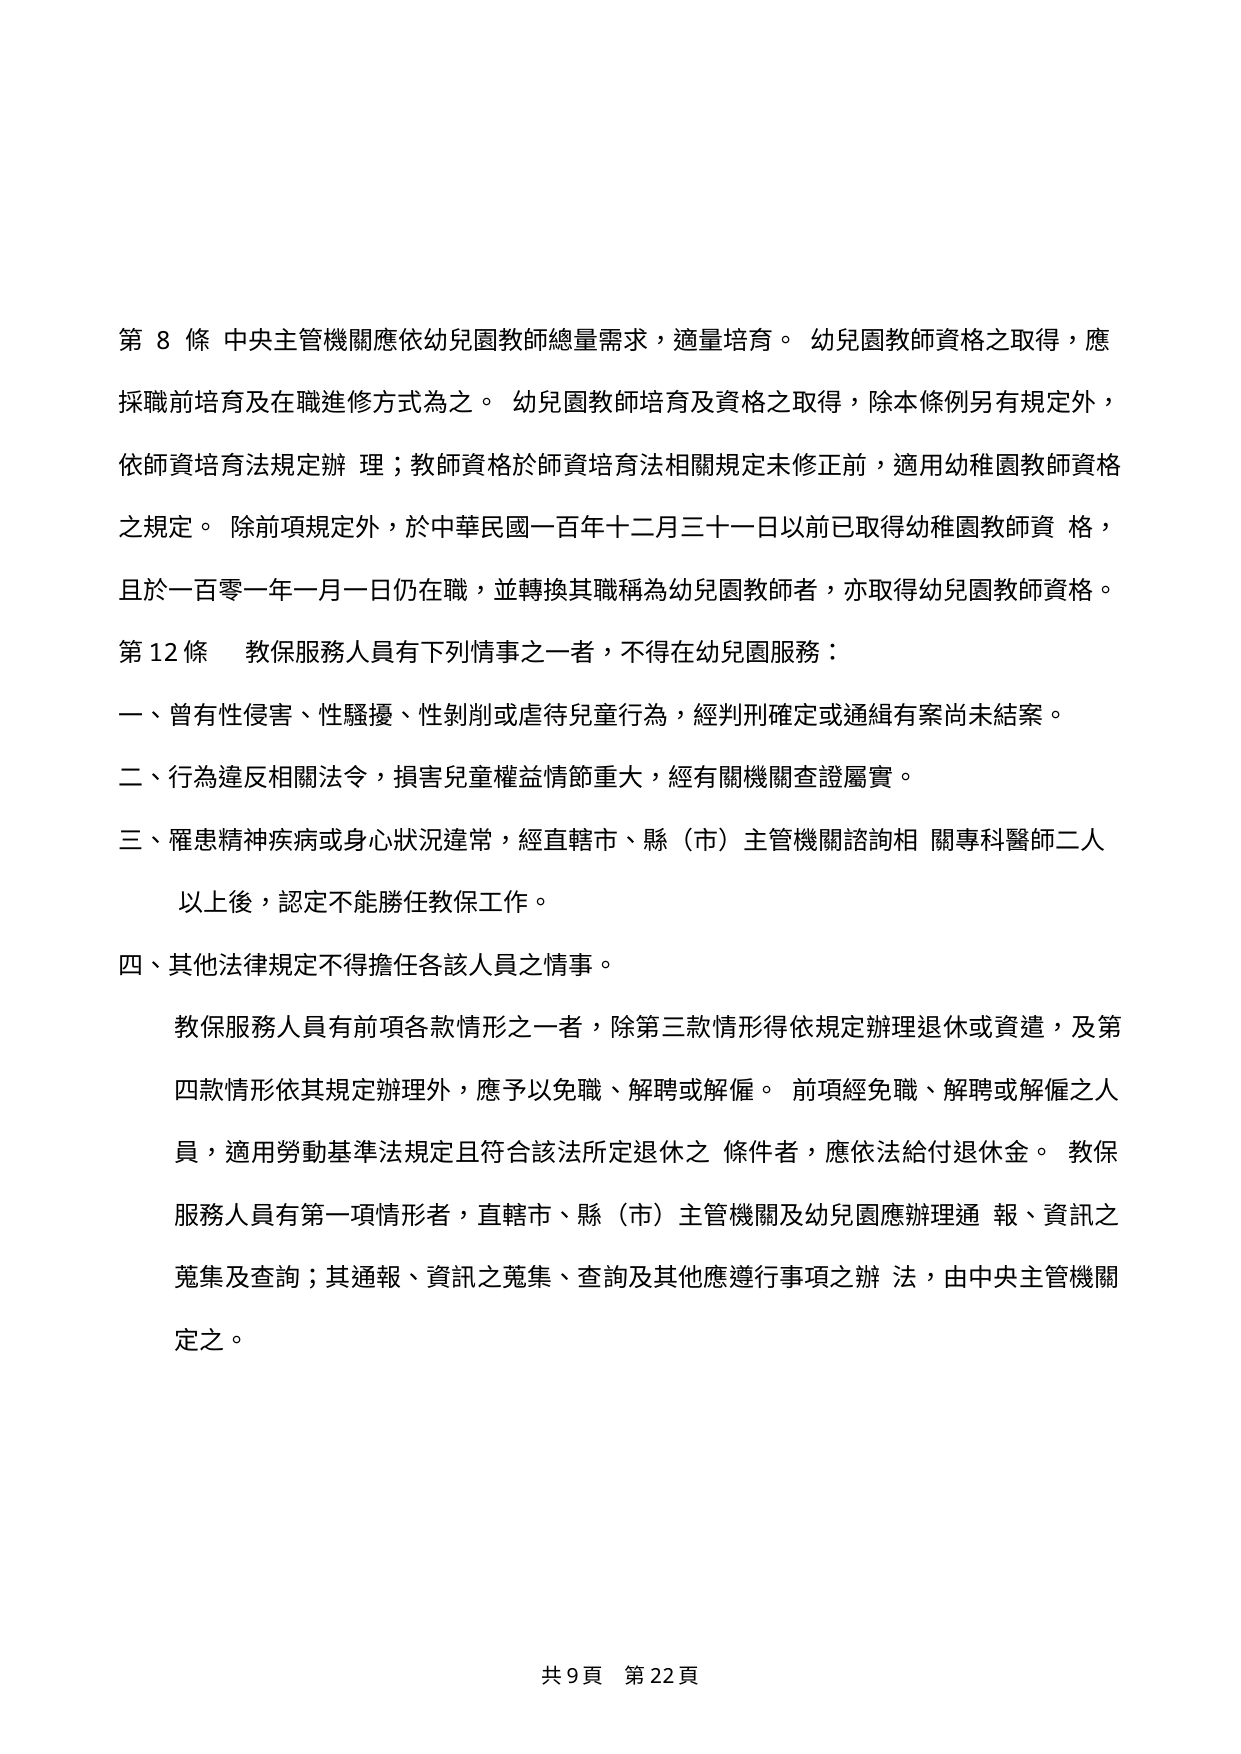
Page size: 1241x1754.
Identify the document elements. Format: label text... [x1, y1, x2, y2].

text 二、行為違反相關法令，損害兒童權益情節重大，經有關機關查證屬實。 [118, 734, 1122, 797]
text 三、罹患精神疾病或身心狀況違常，經直轄市、縣（市）主管機關諮詢相 關專科醫師二人 [118, 797, 1122, 859]
text 採職前培育及在職進修方式為之。 幼兒園教師培育及資格之取得，除本條例另有規定外，依師資培育法規定辦 理；教師資格於師資培育法相關規定未修正前，適用幼稚園教師資格之規定。 除前項規定外，於中華民國一百年十二月三十一日以前已取得幼稚園教師資 格，且於一百零一年一月一日仍在職，並轉換其職稱為幼兒園教師者，亦取得幼兒園教師資格。 [118, 359, 1122, 609]
text 以上後，認定不能勝任教保工作。 [118, 859, 1122, 922]
text 四、其他法律規定不得擔任各該人員之情事。 [118, 922, 1122, 984]
text 一、曾有性侵害、性騷擾、性剝削或虐待兒童行為，經判刑確定或通緝有案尚未結案。 [118, 672, 1122, 734]
text 第 8 條 中央主管機關應依幼兒園教師總量需求，適量培育。 幼兒園教師資格之取得，應 [118, 297, 1122, 359]
text 第12條 教保服務人員有下列情事之一者，不得在幼兒園服務： [118, 609, 1122, 672]
text 教保服務人員有前項各款情形之一者，除第三款情形得依規定辦理退休或資遣，及第四款情形依其規定辦理外，應予以免職、解聘或解僱。 前項經免職、解聘或解僱之人員，適用勞動基準法規定且符合該法所定退休之 條件者，應依法給付退休金。 教保服務人員有第一項情形者，直轄市、縣（市）主管機關及幼兒園應辦理通 報、資訊之蒐集及查詢；其通報、資訊之蒐集、查詢及其他應遵行事項之辦 法，由中央主管機關定之。 [174, 984, 1122, 1359]
